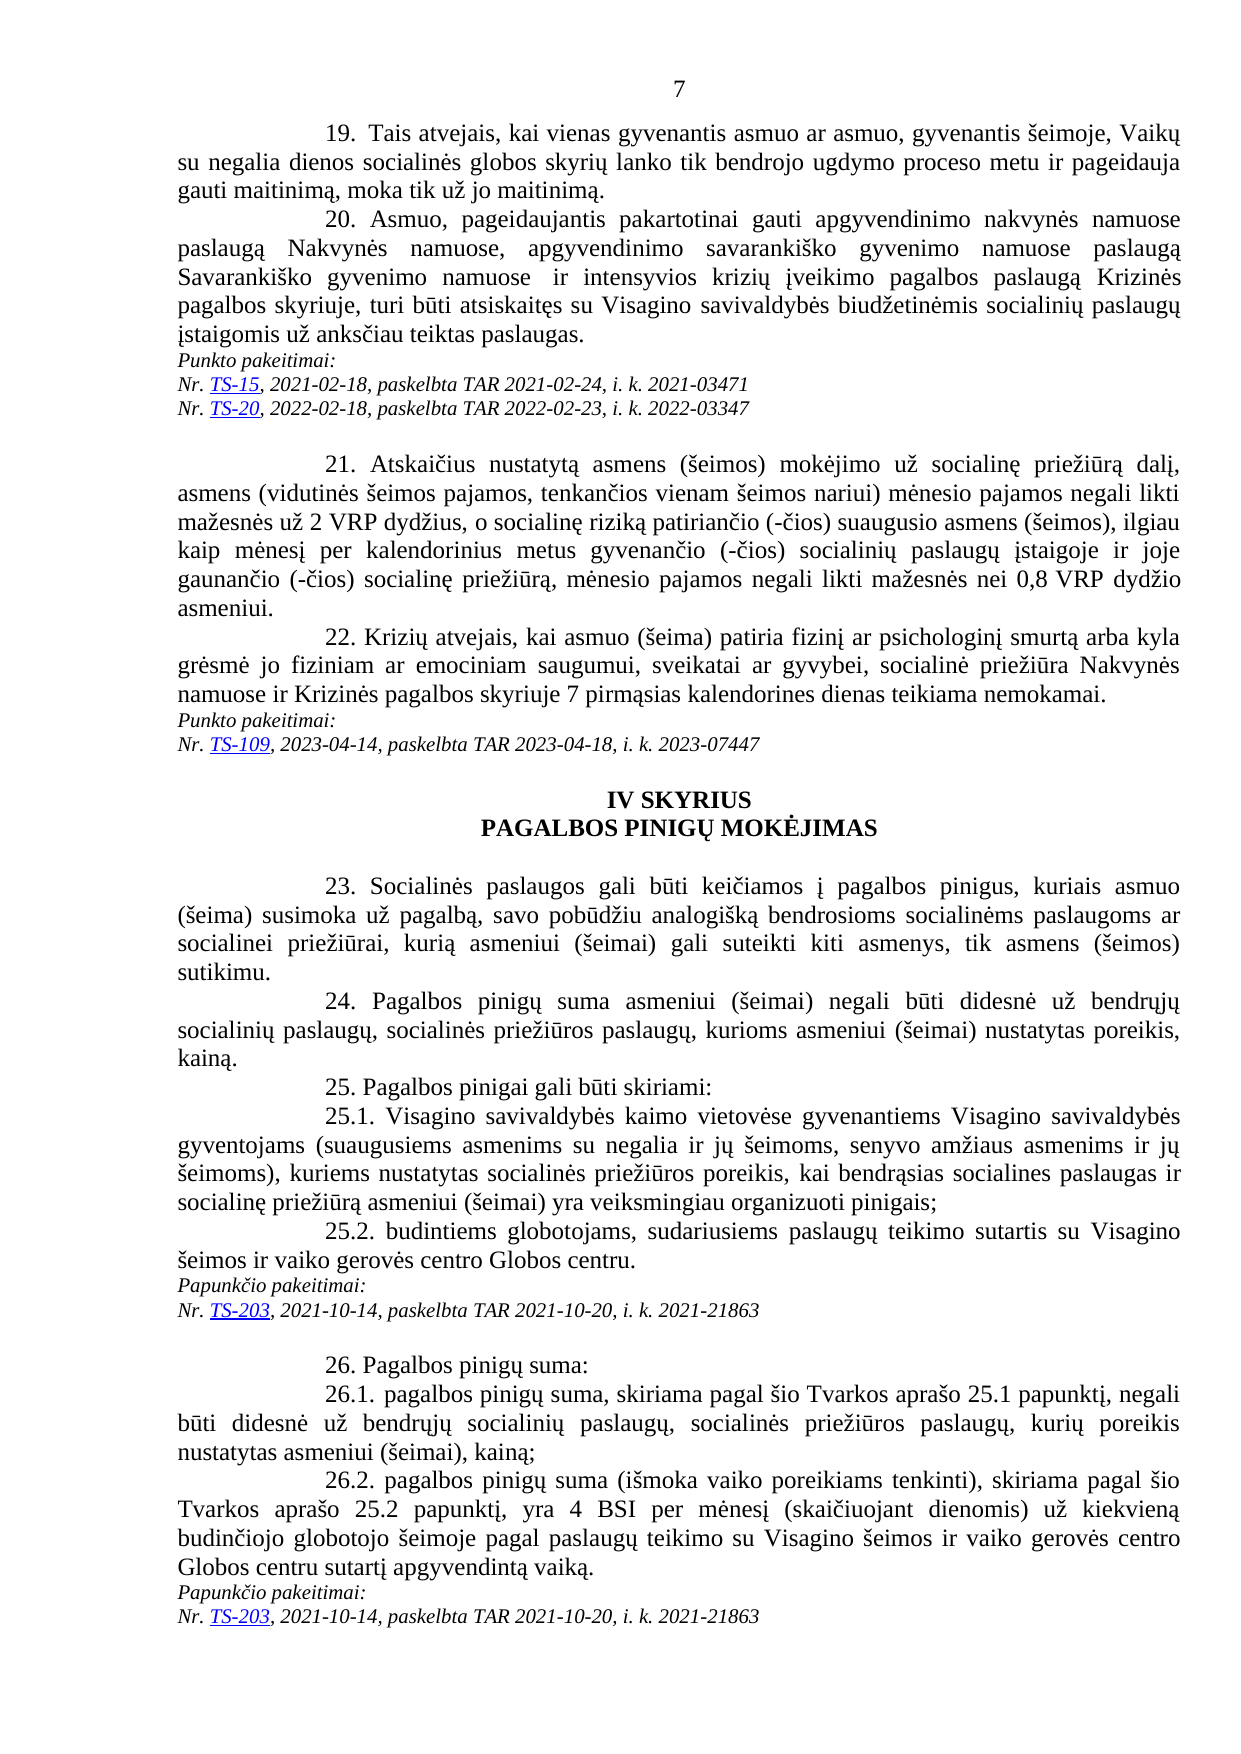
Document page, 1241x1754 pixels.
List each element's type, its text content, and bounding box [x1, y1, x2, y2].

text Nr. TS-20, 2022-02-18, paskelbta TAR 2022-02-23, i. k. 2022-03347 [177, 396, 1181, 420]
text 26.1. pagalbos pinigų suma, skiriama pagal šio Tvarkos aprašo 25.1 papunktį, negali būti didesnė už bendrųjų socialinių paslaugų, socialinės priežiūros paslaugų, kurių poreikis nustatytas asmeniui (šeimai), kainą; [177, 1379, 1181, 1465]
text Nr. TS-203, 2021-10-14, paskelbta TAR 2021-10-20, i. k. 2021-21863 [177, 1297, 1181, 1322]
text 20. Asmuo, pageidaujantis pakartotinai gauti apgyvendinimo nakvynės namuose paslaugą Nakvynės namuose, apgyvendinimo savarankiško gyvenimo namuose paslaugą Savarankiško gyvenimo namuose ir intensyvios krizių įveikimo pagalbos paslaugą Krizinės pagalbos skyriuje, turi būti atsiskaitęs su Visagino savivaldybės biudžetinėmis socialinių paslaugų įstaigomis už anksčiau teiktas paslaugas. [177, 204, 1181, 348]
text 25.2. budintiems globotojams, sudariusiems paslaugų teikimo sutartis su Visagino šeimos ir vaiko gerovės centro Globos centru. [177, 1216, 1181, 1273]
text 19. Tais atvejais, kai vienas gyvenantis asmuo ar asmuo, gyvenantis šeimoje, Vaikų su negalia dienos socialinės globos skyrių lanko tik bendrojo ugdymo proceso metu ir pageidauja gauti maitinimą, moka tik už jo maitinimą. [177, 118, 1181, 204]
text 21. Atskaičius nustatytą asmens (šeimos) mokėjimo už socialinę priežiūrą dalį, asmens (vidutinės šeimos pajamos, tenkančios vienam šeimos nariui) mėnesio pajamos negali likti mažesnės už 2 VRP dydžius, o socialinę riziką patiriančio (-čios) suaugusio asmens (šeimos), ilgiau kaip mėnesį per kalendorinius metus gyvenančio (-čios) socialinių paslaugų įstaigoje ir joje gaunančio (-čios) socialinę priežiūrą, mėnesio pajamos negali likti mažesnės nei 0,8 VRP dydžio asmeniui. [177, 449, 1181, 622]
text 25.1. Visagino savivaldybės kaimo vietovėse gyvenantiems Visagino savivaldybės gyventojams (suaugusiems asmenims su negalia ir jų šeimoms, senyvo amžiaus asmenims ir jų šeimoms), kuriems nustatytas socialinės priežiūros poreikis, kai bendrąsias socialines paslaugas ir socialinę priežiūrą asmeniui (šeimai) yra veiksmingiau organizuoti pinigais; [177, 1101, 1181, 1216]
text Papunkčio pakeitimai: [177, 1273, 1181, 1297]
text 24. Pagalbos pinigų suma asmeniui (šeimai) negali būti didesnė už bendrųjų socialinių paslaugų, socialinės priežiūros paslaugų, kurioms asmeniui (šeimai) nustatytas poreikis, kainą. [177, 986, 1181, 1072]
text Punkto pakeitimai: [177, 708, 1181, 732]
text Punkto pakeitimai: [177, 348, 1181, 372]
text 22. Krizių atvejais, kai asmuo (šeima) patiria fizinį ar psichologinį smurtą arba kyla grėsmė jo fiziniam ar emociniam saugumui, sveikatai ar gyvybei, socialinė priežiūra Nakvynės namuose ir Krizinės pagalbos skyriuje 7 pirmąsias kalendorines dienas teikiama nemokamai. [177, 622, 1181, 708]
text Papunkčio pakeitimai: [177, 1580, 1181, 1604]
text 26.2. pagalbos pinigų suma (išmoka vaiko poreikiams tenkinti), skiriama pagal šio Tvarkos aprašo 25.2 papunktį, yra 4 BSI per mėnesį (skaičiuojant dienomis) už kiekvieną budinčiojo globotojo šeimoje pagal paslaugų teikimo su Visagino šeimos ir vaiko gerovės centro Globos centru sutartį apgyvendintą vaiką. [177, 1465, 1181, 1580]
text PAGALBOS PINIGŲ MOKĖJIMAS [177, 813, 1181, 842]
text 26. Pagalbos pinigų suma: [177, 1350, 1181, 1379]
text 23. Socialinės paslaugos gali būti keičiamos į pagalbos pinigus, kuriais asmuo (šeima) susimoka už pagalbą, savo pobūdžiu analogišką bendrosioms socialinėms paslaugoms ar socialinei priežiūrai, kurią asmeniui (šeimai) gali suteikti kiti asmenys, tik asmens (šeimos) sutikimu. [177, 871, 1181, 986]
text Nr. TS-15, 2021-02-18, paskelbta TAR 2021-02-24, i. k. 2021-03471 [177, 372, 1181, 396]
text IV SKYRIUS [177, 785, 1181, 813]
text 25. Pagalbos pinigai gali būti skiriami: [177, 1072, 1181, 1101]
text Nr. TS-109, 2023-04-14, paskelbta TAR 2023-04-18, i. k. 2023-07447 [177, 732, 1181, 756]
text Nr. TS-203, 2021-10-14, paskelbta TAR 2021-10-20, i. k. 2021-21863 [177, 1604, 1181, 1628]
